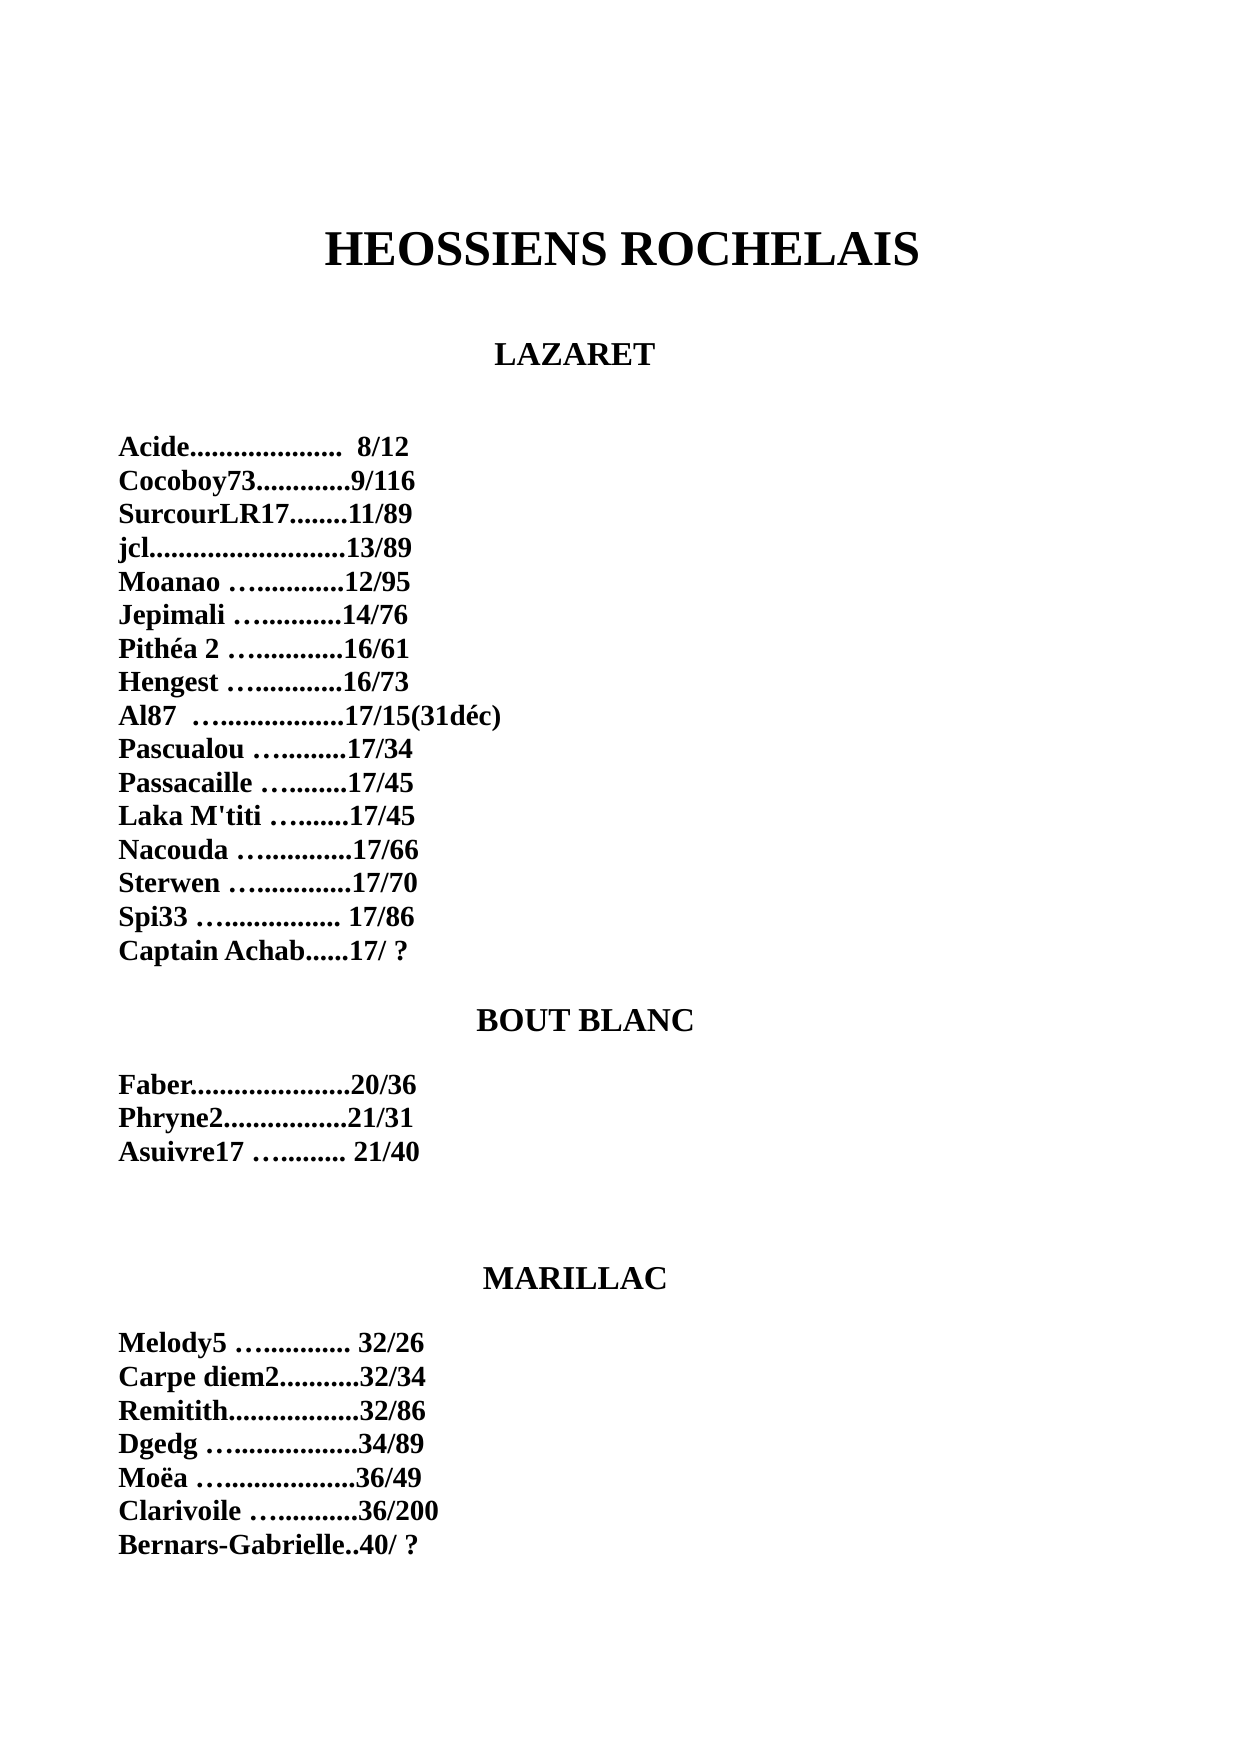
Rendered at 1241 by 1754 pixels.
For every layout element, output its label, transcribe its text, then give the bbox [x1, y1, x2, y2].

text Bernars-Gabrielle..40/ ? [118, 1527, 1122, 1560]
text Cocoboy73.............9/116 [118, 463, 1122, 497]
text Dgedg ….................34/89 [118, 1426, 1122, 1460]
text jcl...........................13/89 [118, 530, 1122, 564]
text MARILLAC [118, 1258, 1122, 1297]
text LAZARET [118, 334, 1122, 372]
text Nacouda …............17/66 [118, 832, 1122, 866]
text Moëa …..................36/49 [118, 1460, 1122, 1493]
text Acide..................... 8/12 [118, 429, 1122, 463]
text Sterwen ….............17/70 [118, 866, 1122, 899]
text Pascualou ….........17/34 [118, 731, 1122, 765]
text Asuivre17 …......... 21/40 [118, 1134, 1122, 1167]
text Moanao …............12/95 [118, 564, 1122, 597]
text Carpe diem2...........32/34 [118, 1359, 1122, 1393]
text Passacaille …........17/45 [118, 765, 1122, 798]
text Laka M'titi ….......17/45 [118, 798, 1122, 832]
text SurcourLR17........11/89 [118, 497, 1122, 530]
text Faber......................20/36 [118, 1067, 1122, 1100]
text Pithéa 2 …............16/61 [118, 631, 1122, 664]
text HEOSSIENS ROCHELAIS [118, 219, 1122, 276]
text Hengest …............16/73 [118, 664, 1122, 698]
text Spi33 …................ 17/86 [118, 899, 1122, 933]
text Jepimali …...........14/76 [118, 597, 1122, 631]
text Remitith..................32/86 [118, 1393, 1122, 1426]
text Captain Achab......17/ ? [118, 933, 1122, 966]
text Phryne2.................21/31 [118, 1100, 1122, 1134]
text Melody5 …............ 32/26 [118, 1326, 1122, 1359]
text Al87 ….................17/15(31déc) [118, 698, 1122, 731]
text Clarivoile …...........36/200 [118, 1493, 1122, 1527]
text BOUT BLANC [118, 1000, 1122, 1038]
